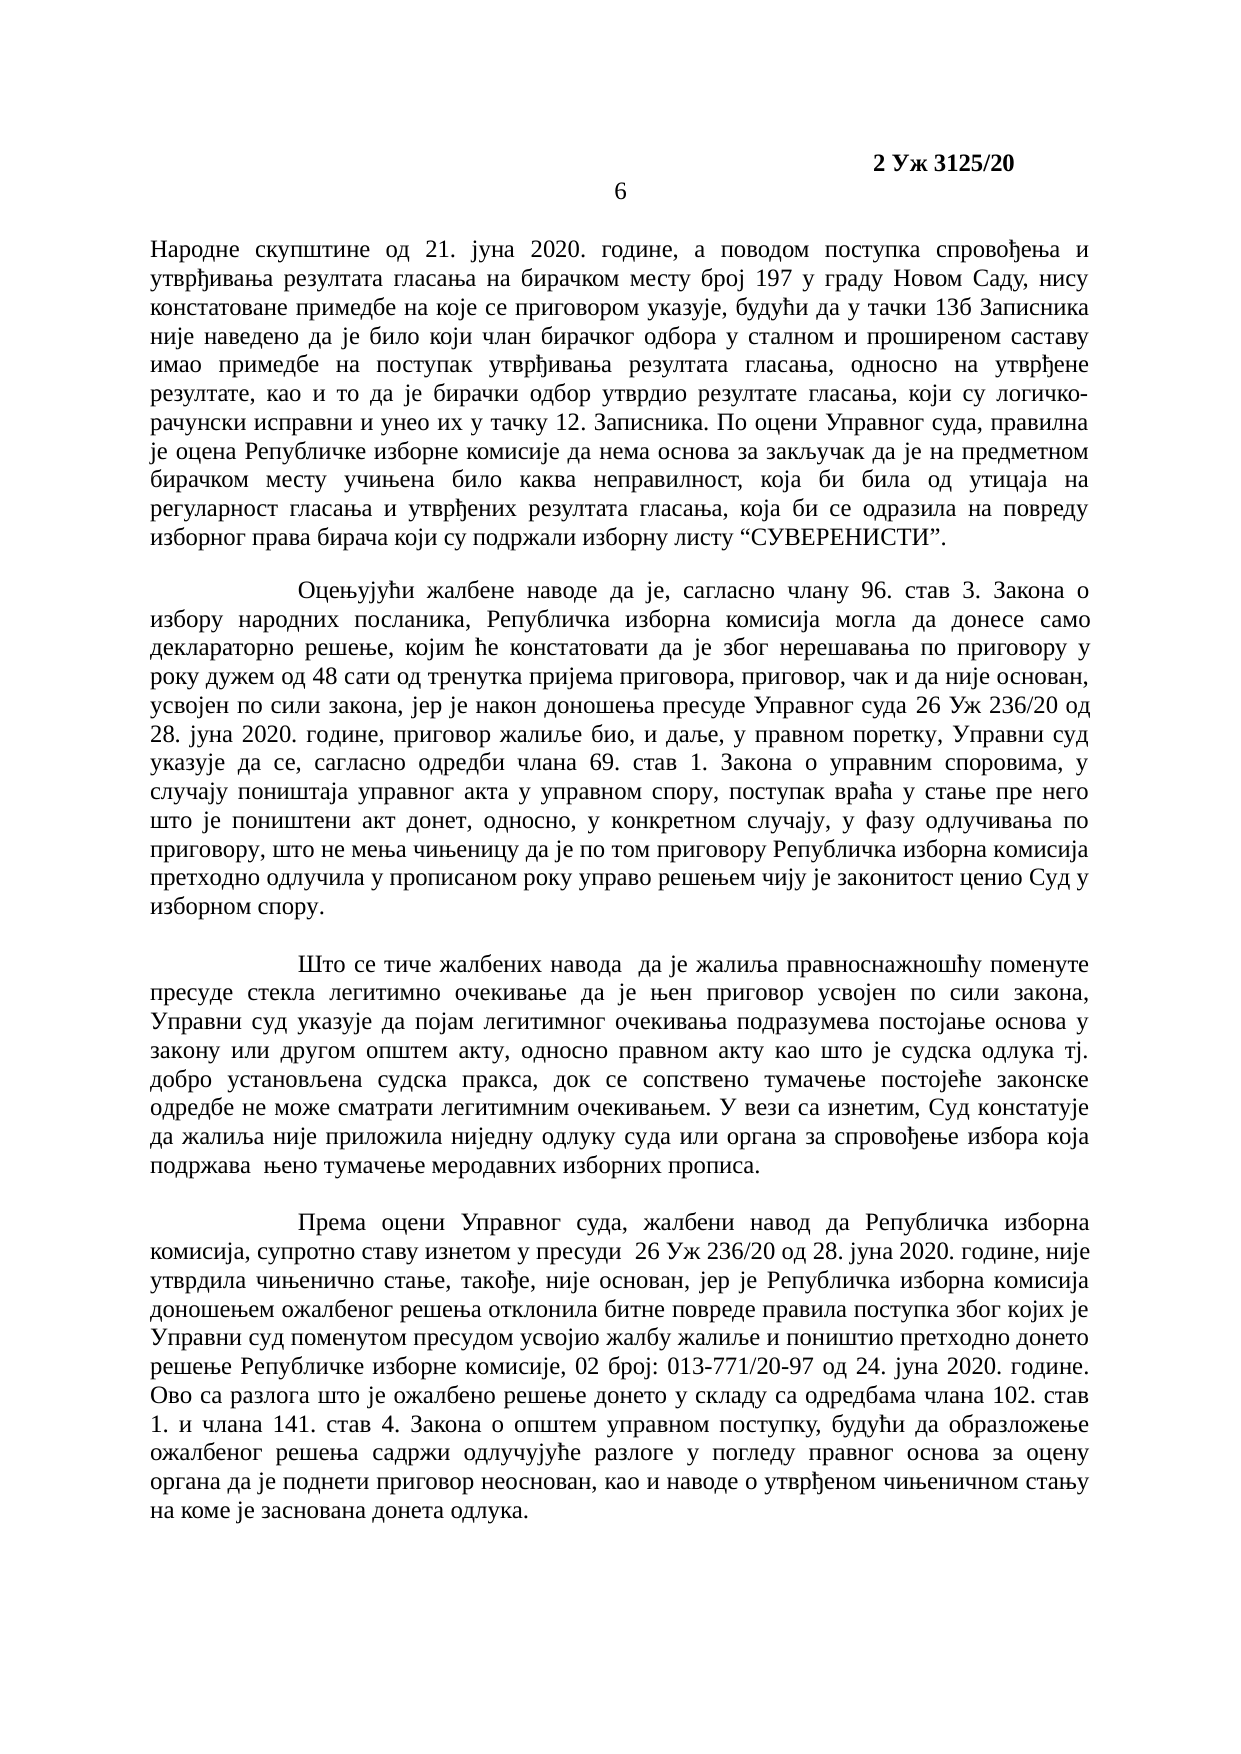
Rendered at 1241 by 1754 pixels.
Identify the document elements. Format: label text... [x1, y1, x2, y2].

text Према оцени Управног суда, жалбени навод да Републичка изборна комисија, супротно ставу изнетом у пресуди 26 Уж 236/20 од 28. јуна 2020. године, није утврдила чињенично стање, такође, није основан, јер је Републичка изборна комисија доношењем ожалбеног решења отклонила битне повреде правила поступка због којих је Управни суд поменутом пресудом усвојио жалбу жалиље и поништио претходно донето решење Републичке изборне комисије, 02 број: 013-771/20-97 од 24. јуна 2020. године. Ово са разлога што је ожалбено решење донето у складу са одредбама члана 102. став 1. и члана 141. став 4. Закона о општем управном поступку, будући да образложење ожалбеног решења садржи одлучујуће разлоге у погледу правног основа за оцену органа да је поднети приговор неоснован, као и наводе о утврђеном чињеничном стању на коме је заснована донета одлука. [150, 1207, 1091, 1524]
text Народне скупштине од 21. јуна 2020. године, а поводом поступка спровођења и утврђивања резултата гласања на бирачком месту број 197 у граду Новом Саду, нису констатоване примедбе на које се приговором указује, будући да у тачки 13б Записника није наведено да је било који члан бирачког одбора у сталном и проширеном саставу имао примедбе на поступак утврђивања резултата гласања, односно на утврђене резултате, као и то да је бирачки одбор утврдио резултате гласања, који су логичко-рачунски исправни и унео их у тачку 12. Записника. По оцени Управног суда, правилна је оцена Републичке изборне комисије да нема основа за закључак да је на предметном бирачком месту учињена било каква неправилност, која би била од утицаја на регуларност гласања и утврђених резултата гласања, која би се одразила на повреду изборног права бирача који су подржали изборну листу “СУВЕРЕНИСТИ”. [150, 234, 1091, 551]
text Оцењујући жалбене наводе да је, сагласно члану 96. став 3. Закона о избору народних посланика, Републичка изборна комисија могла да донесе само деклараторно решење, којим ће констатовати да је због нерешавања по приговору у року дужем од 48 сати од тренутка пријема приговора, приговор, чак и да није основан, усвојен по сили закона, јер је након доношења пресуде Управног суда 26 Уж 236/20 од 28. јуна 2020. године, приговор жалиље био, и даље, у правном поретку, Управни суд указује да се, сагласно одредби члана 69. став 1. Закона о управним споровима, у случају поништаја управног акта у управном спору, поступак враћа у стање пре него што је поништени акт донет, односно, у конкретном случају, у фазу одлучивања по приговору, што не мења чињеницу да је по том приговору Републичка изборна комисија претходно одлучила у прописаном року управо решењем чију је законитост ценио Суд у изборном спору. [150, 575, 1091, 920]
text Што се тиче жалбених навода да је жалиља правноснажношћу поменуте пресуде стекла легитимно очекивање да је њен приговор усвојен по сили закона, Управни суд указује да појам легитимног очекивања подразумева постојање основа у закону или другом општем акту, односно правном акту као што је судска одлука тј. добро установљена судска пракса, док се сопствено тумачење постојеће законске одредбе не може сматрати легитимним очекивањем. У вези са изнетим, Суд констатује да жалиља није приложила ниједну одлуку суда или органа за спровођење избора која подржава њено тумачење меродавних изборних прописа. [150, 949, 1091, 1179]
